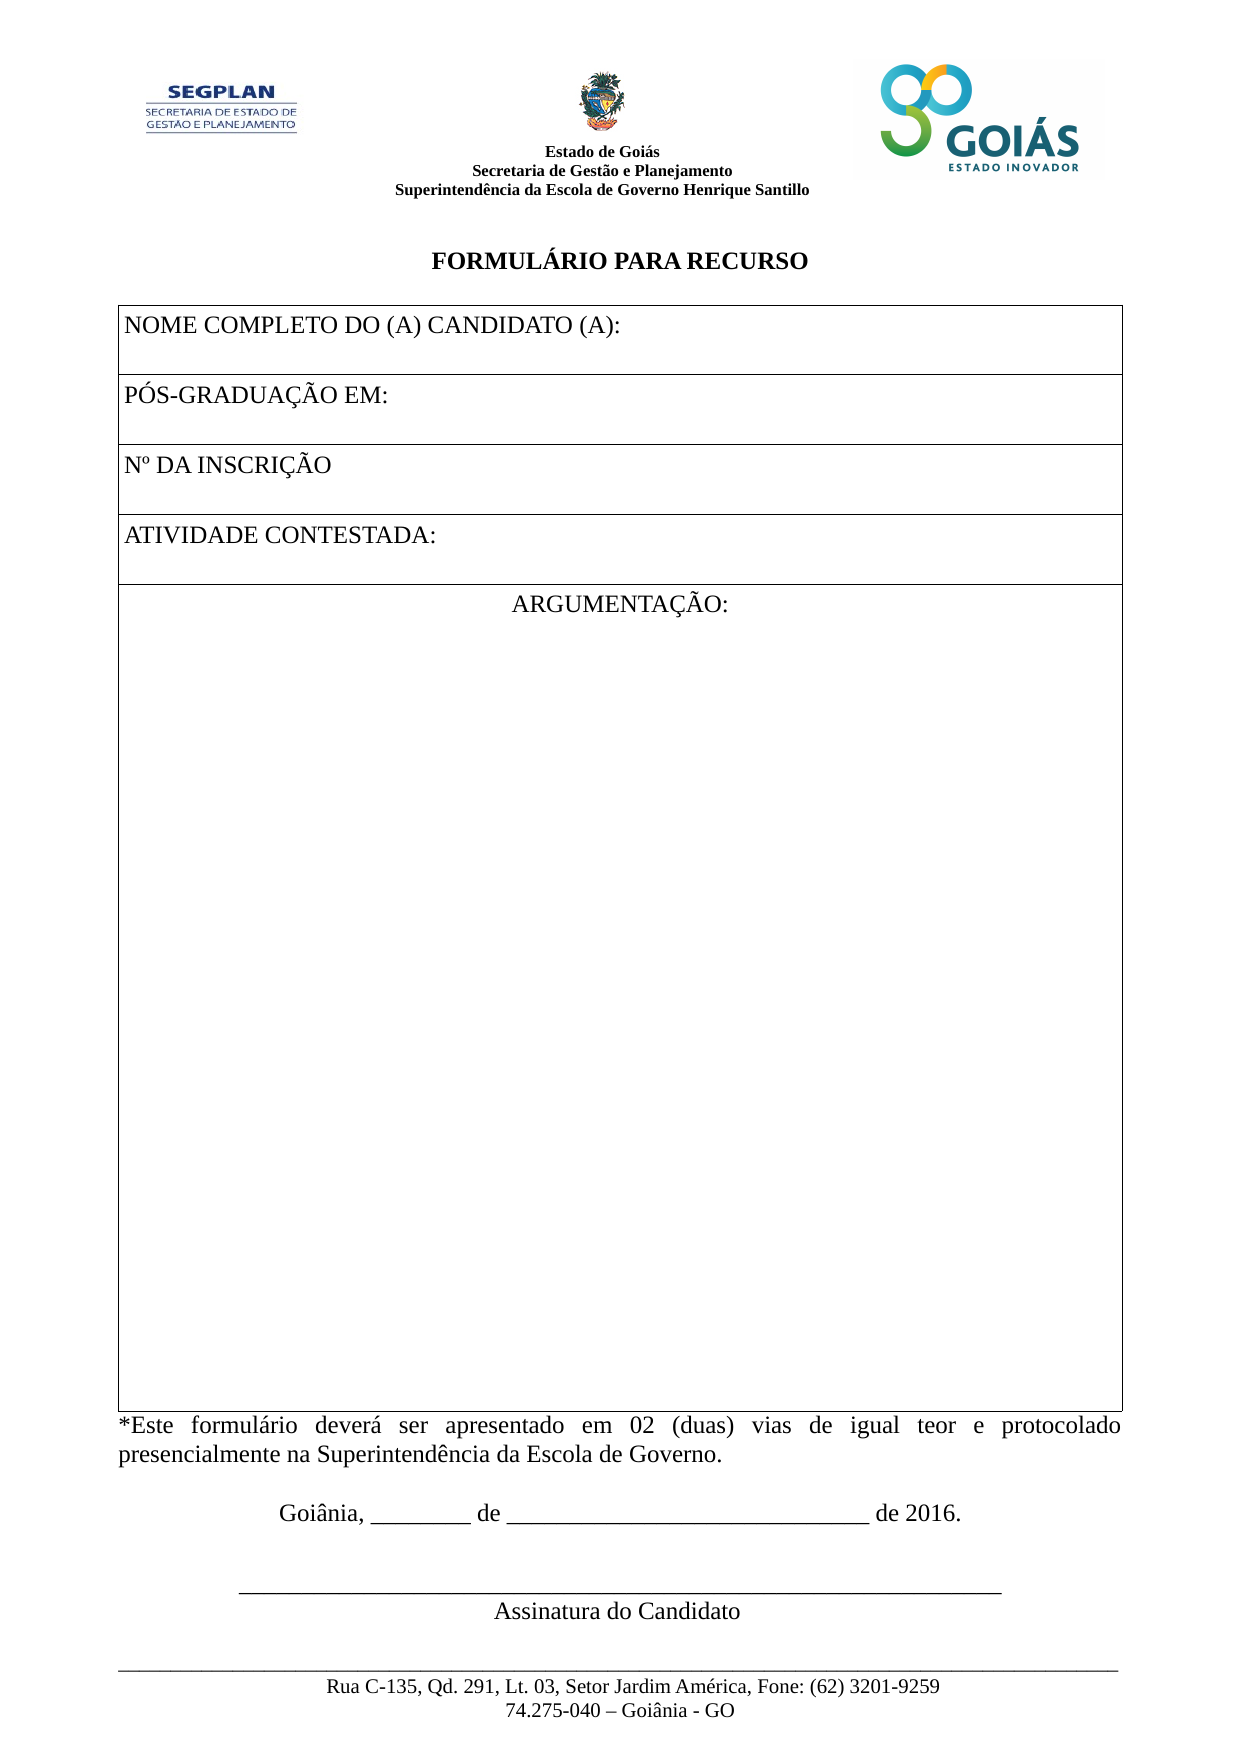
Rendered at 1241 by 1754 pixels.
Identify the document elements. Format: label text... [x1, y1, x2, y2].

table_cell Nº DA INSCRIÇÃO [119, 445, 1122, 514]
text _____________________________________________________________ [118, 1568, 1122, 1596]
text *Este formulário deverá ser apresentado em 02 (duas) vias de igual teor e protocolado presencialmente na Superintendência da Escola de Governo. [118, 1412, 1122, 1468]
table_cell ARGUMENTAÇÃO: [119, 585, 1122, 1411]
table_cell ATIVIDADE CONTESTADA: [119, 515, 1122, 584]
table_cell PÓS-GRADUAÇÃO EM: [119, 375, 1122, 444]
text FORMULÁRIO PARA RECURSO [118, 246, 1122, 275]
picture [853, 59, 1106, 180]
picture [575, 68, 630, 133]
picture [146, 68, 304, 144]
table_header NOME COMPLETO DO (A) CANDIDATO (A): [119, 306, 1122, 374]
text Assinatura do Candidato [118, 1596, 1122, 1625]
text Goiânia, ________ de _____________________________ de 2016. [118, 1498, 1122, 1526]
